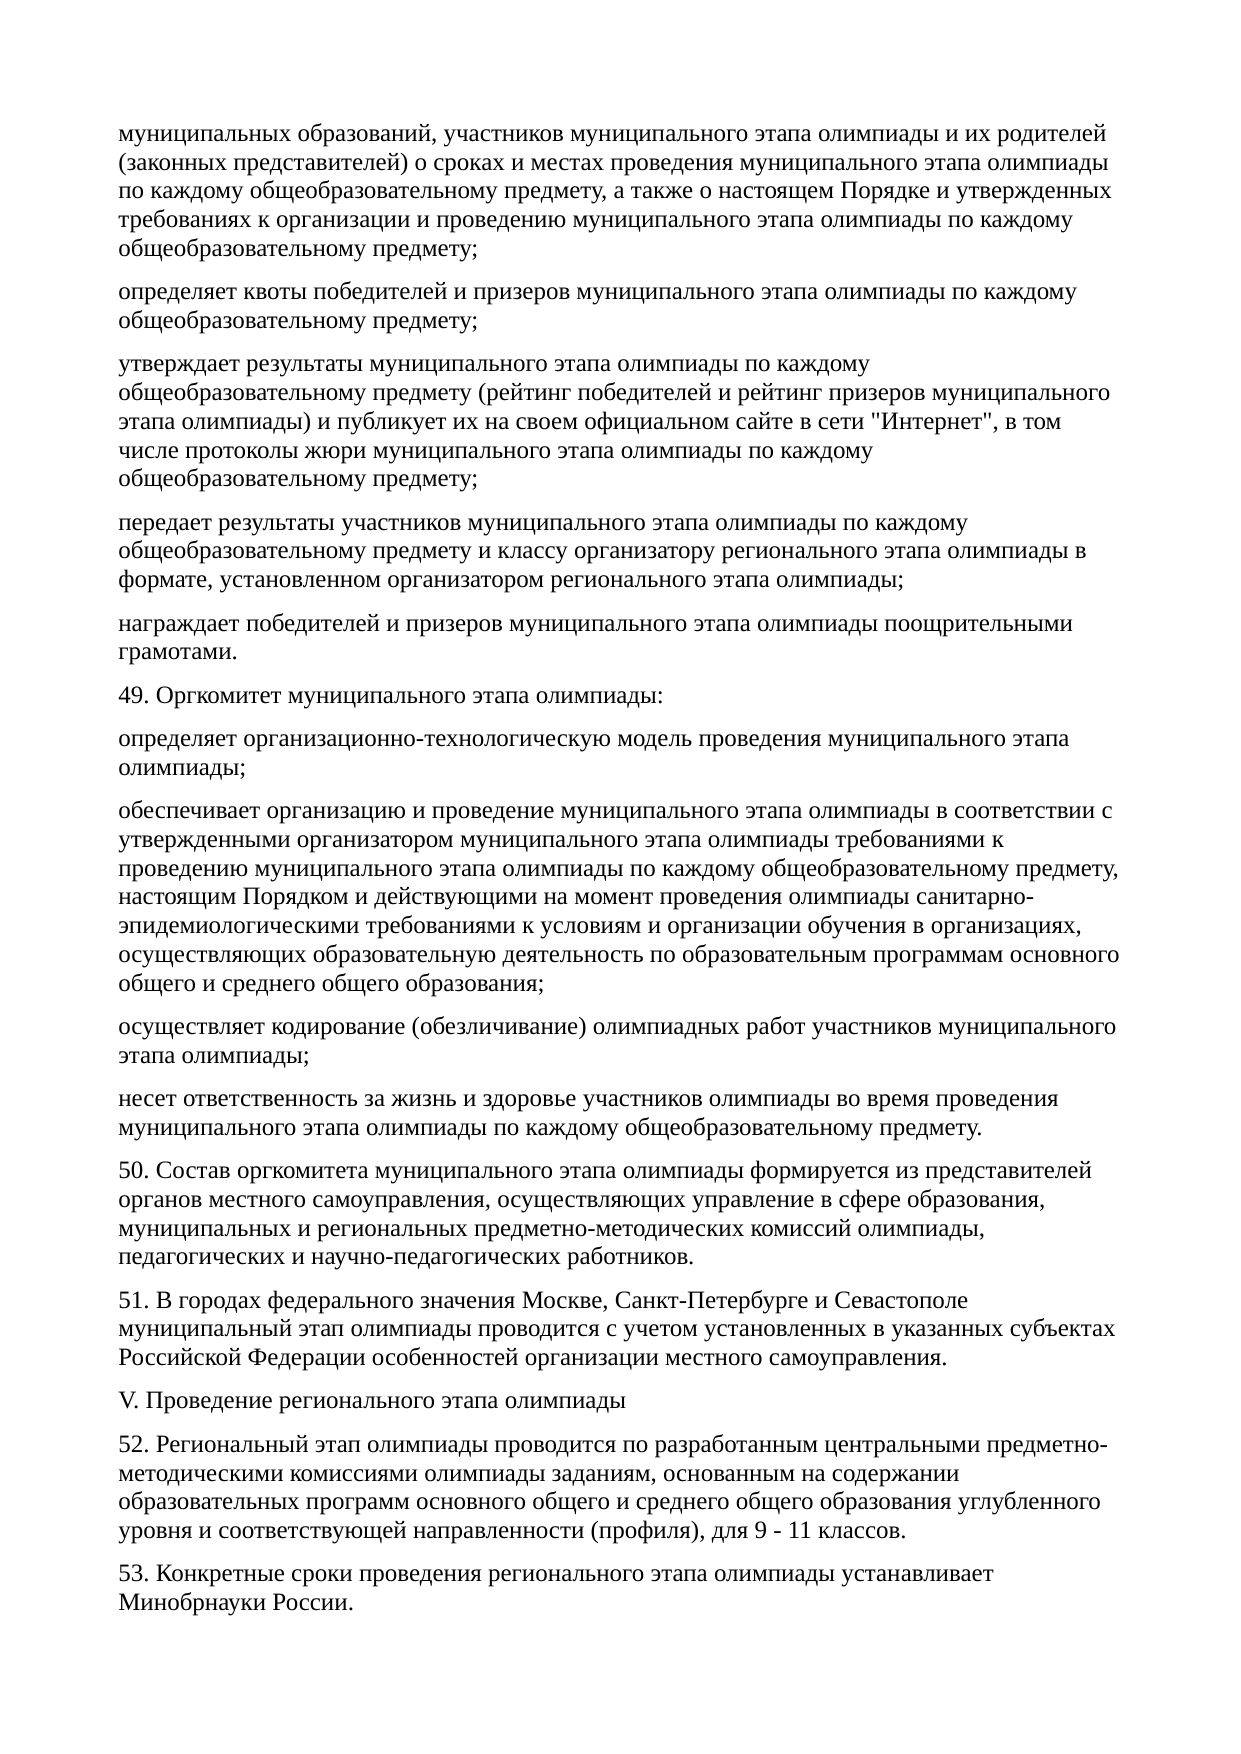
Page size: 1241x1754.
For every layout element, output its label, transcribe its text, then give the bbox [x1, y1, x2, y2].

text передает результаты участников муниципального этапа олимпиады по каждому общеобразовательному предмету и классу организатору регионального этапа олимпиады в формате, установленном организатором регионального этапа олимпиады; [118, 507, 1122, 593]
text 51. В городах федерального значения Москве, Санкт-Петербурге и Севастополе муниципальный этап олимпиады проводится с учетом установленных в указанных субъектах Российской Федерации особенностей организации местного самоуправления. [118, 1285, 1122, 1371]
text определяет квоты победителей и призеров муниципального этапа олимпиады по каждому общеобразовательному предмету; [118, 276, 1122, 334]
text V. Проведение регионального этапа олимпиады [118, 1386, 1122, 1414]
text определяет организационно-технологическую модель проведения муниципального этапа олимпиады; [118, 723, 1122, 781]
text 53. Конкретные сроки проведения регионального этапа олимпиады устанавливает Минобрнауки России. [118, 1558, 1122, 1616]
text муниципальных образований, участников муниципального этапа олимпиады и их родителей (законных представителей) о сроках и местах проведения муниципального этапа олимпиады по каждому общеобразовательному предмету, а также о настоящем Порядке и утвержденных требованиях к организации и проведению муниципального этапа олимпиады по каждому общеобразовательному предмету; [118, 118, 1122, 262]
text 49. Оргкомитет муниципального этапа олимпиады: [118, 680, 1122, 708]
text утверждает результаты муниципального этапа олимпиады по каждому общеобразовательному предмету (рейтинг победителей и рейтинг призеров муниципального этапа олимпиады) и публикует их на своем официальном сайте в сети "Интернет", в том числе протоколы жюри муниципального этапа олимпиады по каждому общеобразовательному предмету; [118, 348, 1122, 492]
text осуществляет кодирование (обезличивание) олимпиадных работ участников муниципального этапа олимпиады; [118, 1011, 1122, 1068]
text награждает победителей и призеров муниципального этапа олимпиады поощрительными грамотами. [118, 608, 1122, 665]
text обеспечивает организацию и проведение муниципального этапа олимпиады в соответствии с утвержденными организатором муниципального этапа олимпиады требованиями к проведению муниципального этапа олимпиады по каждому общеобразовательному предмету, настоящим Порядком и действующими на момент проведения олимпиады санитарно-эпидемиологическими требованиями к условиям и организации обучения в организациях, осуществляющих образовательную деятельность по образовательным программам основного общего и среднего общего образования; [118, 795, 1122, 996]
text 52. Региональный этап олимпиады проводится по разработанным центральными предметно-методическими комиссиями олимпиады заданиям, основанным на содержании образовательных программ основного общего и среднего общего образования углубленного уровня и соответствующей направленности (профиля), для 9 - 11 классов. [118, 1429, 1122, 1544]
text 50. Состав оргкомитета муниципального этапа олимпиады формируется из представителей органов местного самоуправления, осуществляющих управление в сфере образования, муниципальных и региональных предметно-методических комиссий олимпиады, педагогических и научно-педагогических работников. [118, 1155, 1122, 1270]
text несет ответственность за жизнь и здоровье участников олимпиады во время проведения муниципального этапа олимпиады по каждому общеобразовательному предмету. [118, 1083, 1122, 1141]
